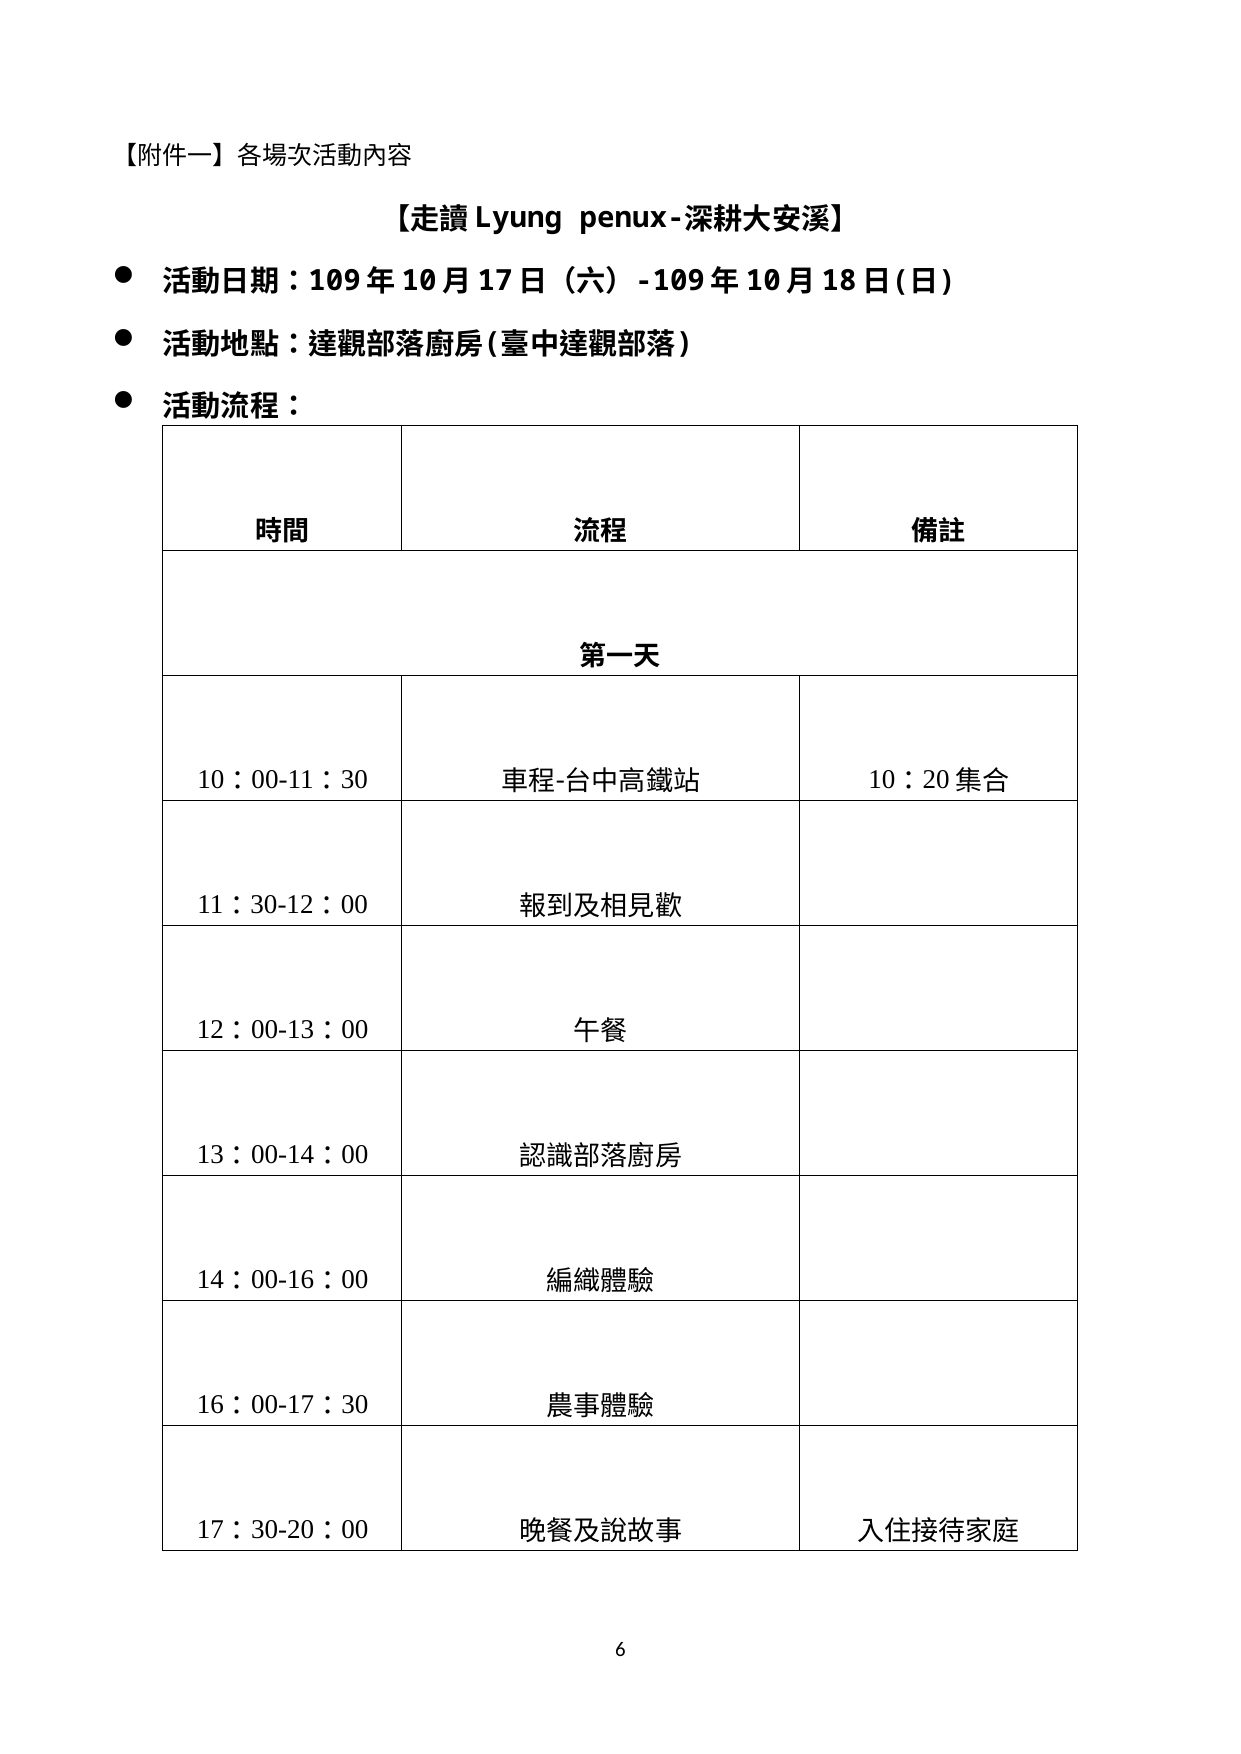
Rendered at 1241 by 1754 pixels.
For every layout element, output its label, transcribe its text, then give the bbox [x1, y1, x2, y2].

table_cell [800, 926, 1077, 1050]
table_cell [800, 1176, 1077, 1300]
table_cell 認識部落廚房 [402, 1051, 799, 1175]
list 活動流程： [112, 362, 1013, 425]
table_cell 12：00-13：00 [163, 926, 401, 1050]
table_cell [800, 1301, 1077, 1425]
text 【走讀Lyung penux-深耕大安溪】 [112, 175, 1128, 237]
table_cell 14：00-16：00 [163, 1176, 401, 1300]
table_cell 農事體驗 [402, 1301, 799, 1425]
table_header 備註 [800, 426, 1077, 550]
table_cell 16：00-17：30 [163, 1301, 401, 1425]
table_cell 10：20集合 [800, 676, 1077, 800]
table_cell 13：00-14：00 [163, 1051, 401, 1175]
text 【附件一】各場次活動內容 [112, 112, 1013, 175]
table_cell 11：30-12：00 [163, 801, 401, 925]
table_cell 晚餐及說故事 [402, 1426, 799, 1550]
table_cell 入住接待家庭 [800, 1426, 1077, 1550]
table_cell 車程-台中高鐵站 [402, 676, 799, 800]
table_header 流程 [402, 426, 799, 550]
table_cell 17：30-20：00 [163, 1426, 401, 1550]
table_cell [800, 801, 1077, 925]
table_cell 第一天 [163, 551, 1077, 675]
table_cell 報到及相見歡 [402, 801, 799, 925]
list 活動地點：達觀部落廚房(臺中達觀部落) [112, 300, 1013, 362]
table_cell [800, 1051, 1077, 1175]
list 活動日期：109年10月17日（六）-109年10月18日(日) [112, 237, 1013, 300]
table_header 時間 [163, 426, 401, 550]
table_cell 編織體驗 [402, 1176, 799, 1300]
table_cell 午餐 [402, 926, 799, 1050]
table_cell 10：00-11：30 [163, 676, 401, 800]
